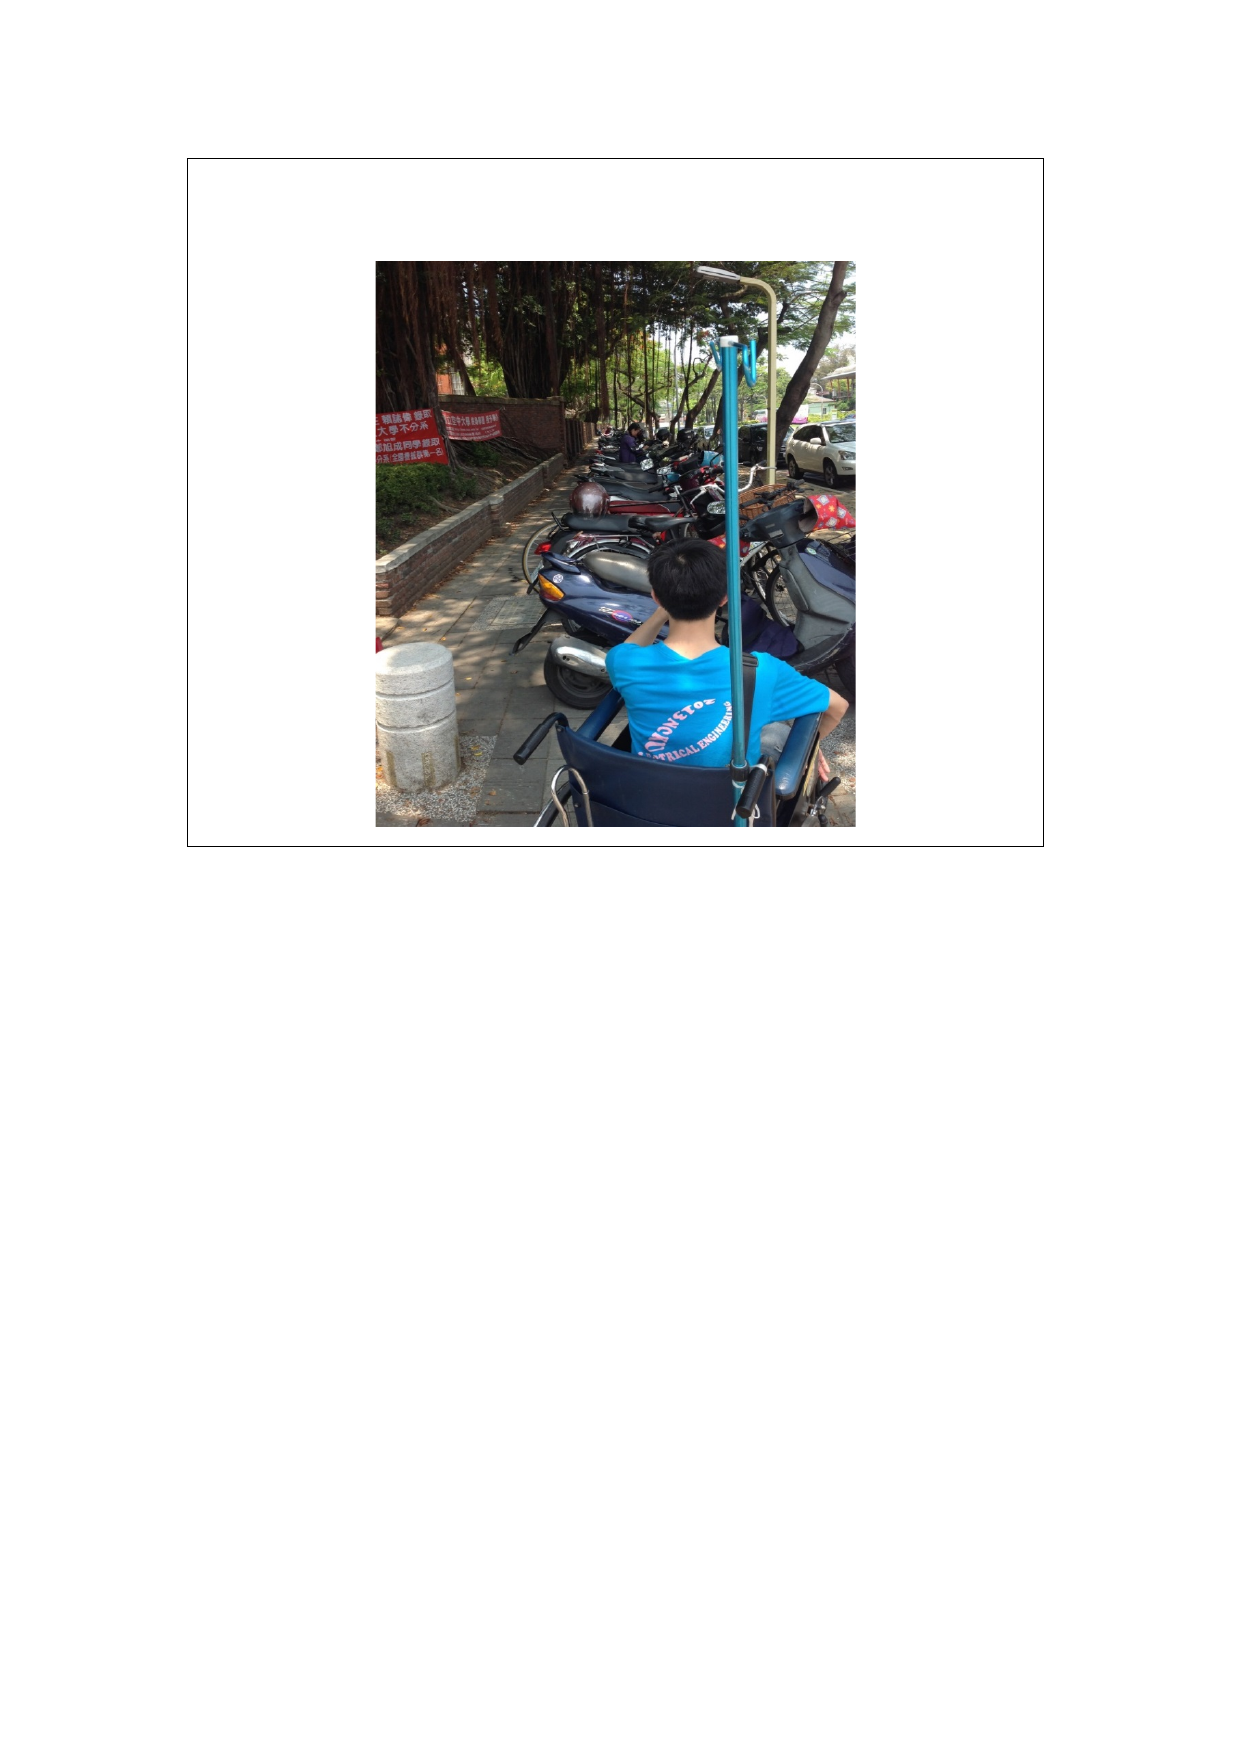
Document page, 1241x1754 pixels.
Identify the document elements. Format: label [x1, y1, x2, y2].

table_cell [1044, 158, 1052, 846]
table_cell [188, 159, 1043, 846]
